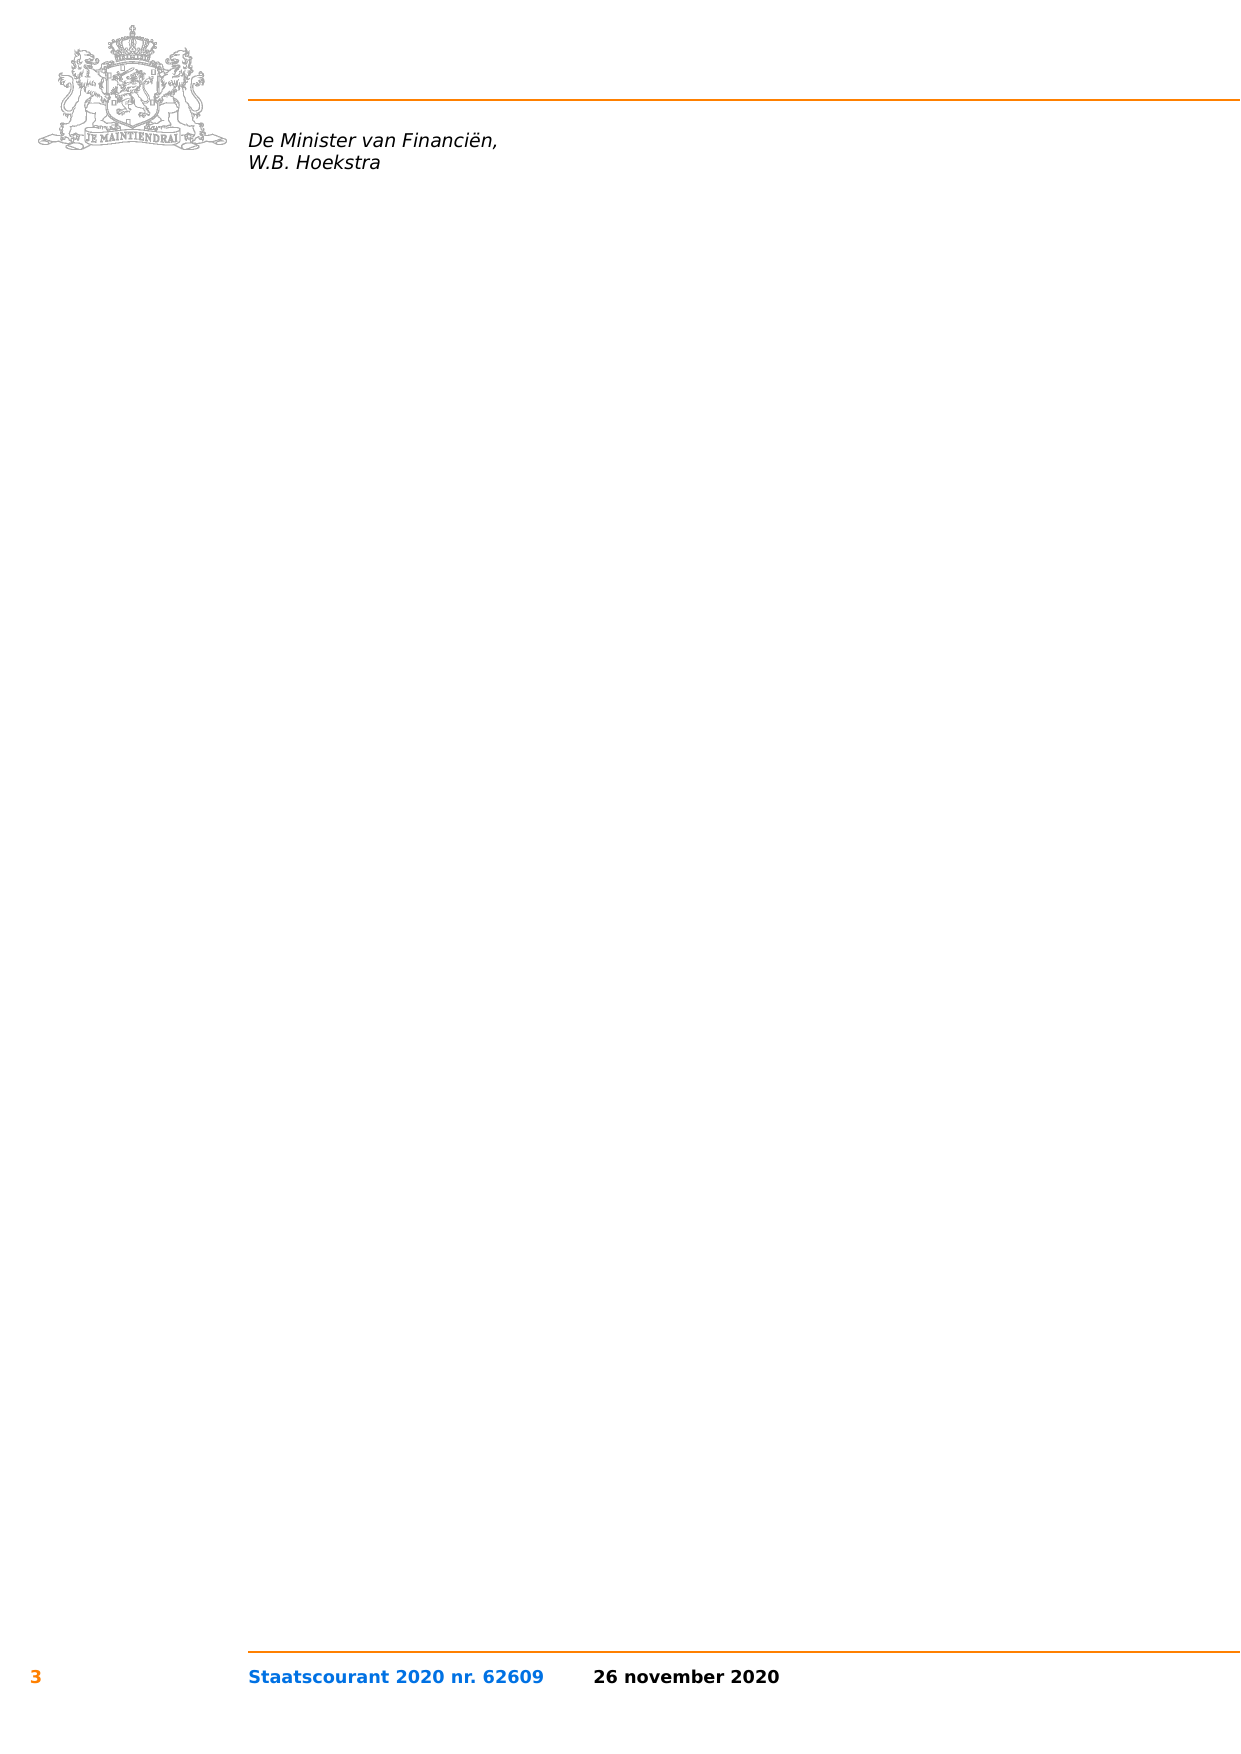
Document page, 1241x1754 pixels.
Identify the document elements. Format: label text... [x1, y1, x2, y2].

picture [38, 25, 227, 150]
text De Minister van Financiën, W.B. Hoekstra [248, 130, 1163, 174]
